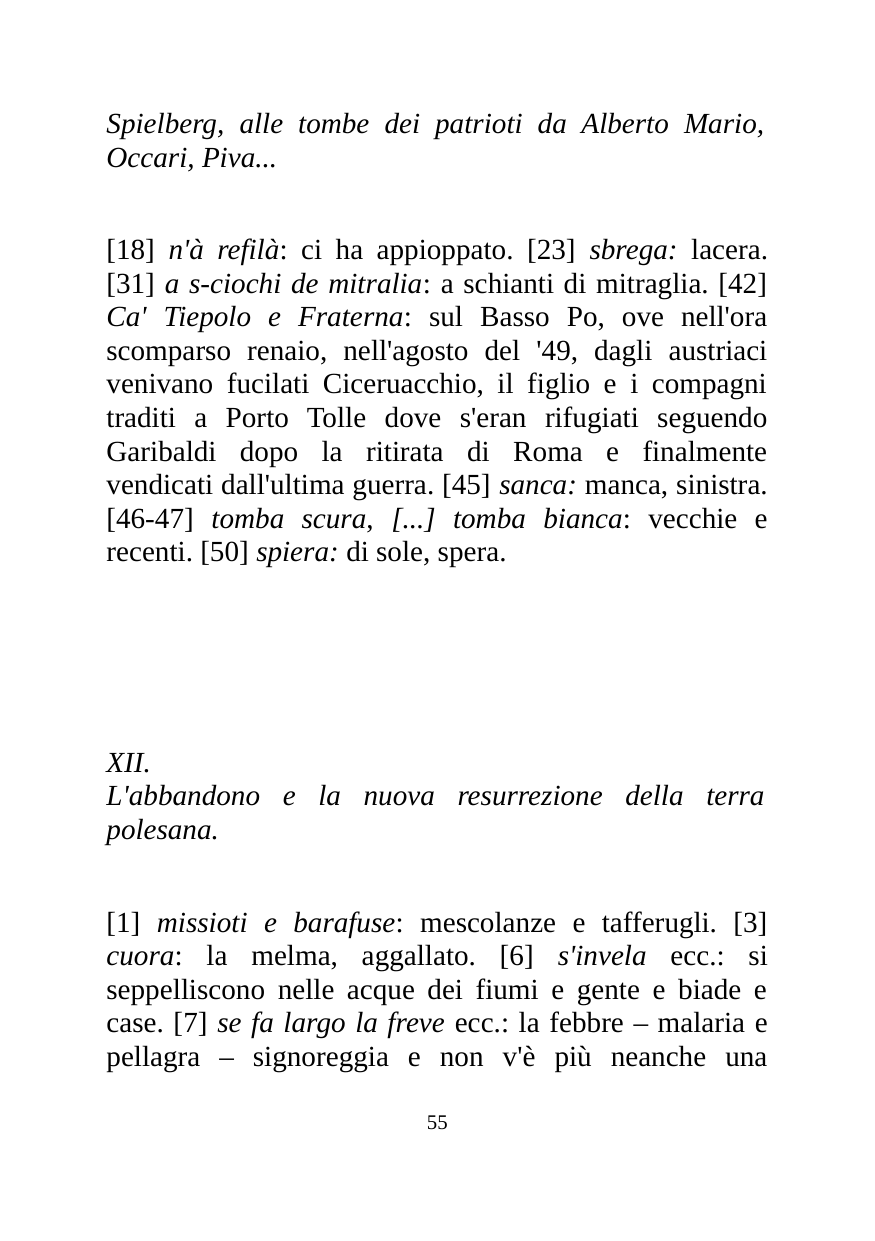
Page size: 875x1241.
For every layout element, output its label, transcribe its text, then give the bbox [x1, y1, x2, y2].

text [18] n'à refilà: ci ha appioppato. [23] sbrega: lacera. [31] a s-ciochi de mitralia: a schianti di mitraglia. [42] Ca' Tiepolo e Fraterna: sul Basso Po, ove nell'ora scomparso renaio, nell'agosto del '49, dagli austriaci venivano fucilati Ciceruacchio, il figlio e i compagni traditi a Porto Tolle dove s'eran rifugiati seguendo Garibaldi dopo la ritirata di Roma e finalmente vendicati dall'ultima guerra. [45] sanca: manca, sinistra. [46-47] tomba scura, [...] tomba bianca: vecchie e recenti. [50] spiera: di sole, spera. [106, 232, 768, 568]
text XII. [106, 745, 768, 778]
text Spielberg, alle tombe dei patrioti da Alberto Mario, Occari, Piva... [106, 106, 768, 173]
text [1] missioti e barafuse: mescolanze e tafferugli. [3] cuora: la melma, aggallato. [6] s'invela ecc.: si seppelliscono nelle acque dei fiumi e gente e biade e case. [7] se fa largo la freve ecc.: la febbre – malaria e pellagra – signoreggia e non v'è più neanche una [106, 905, 768, 1072]
text L'abbandono e la nuova resurrezione della terra polesana. [106, 778, 768, 846]
